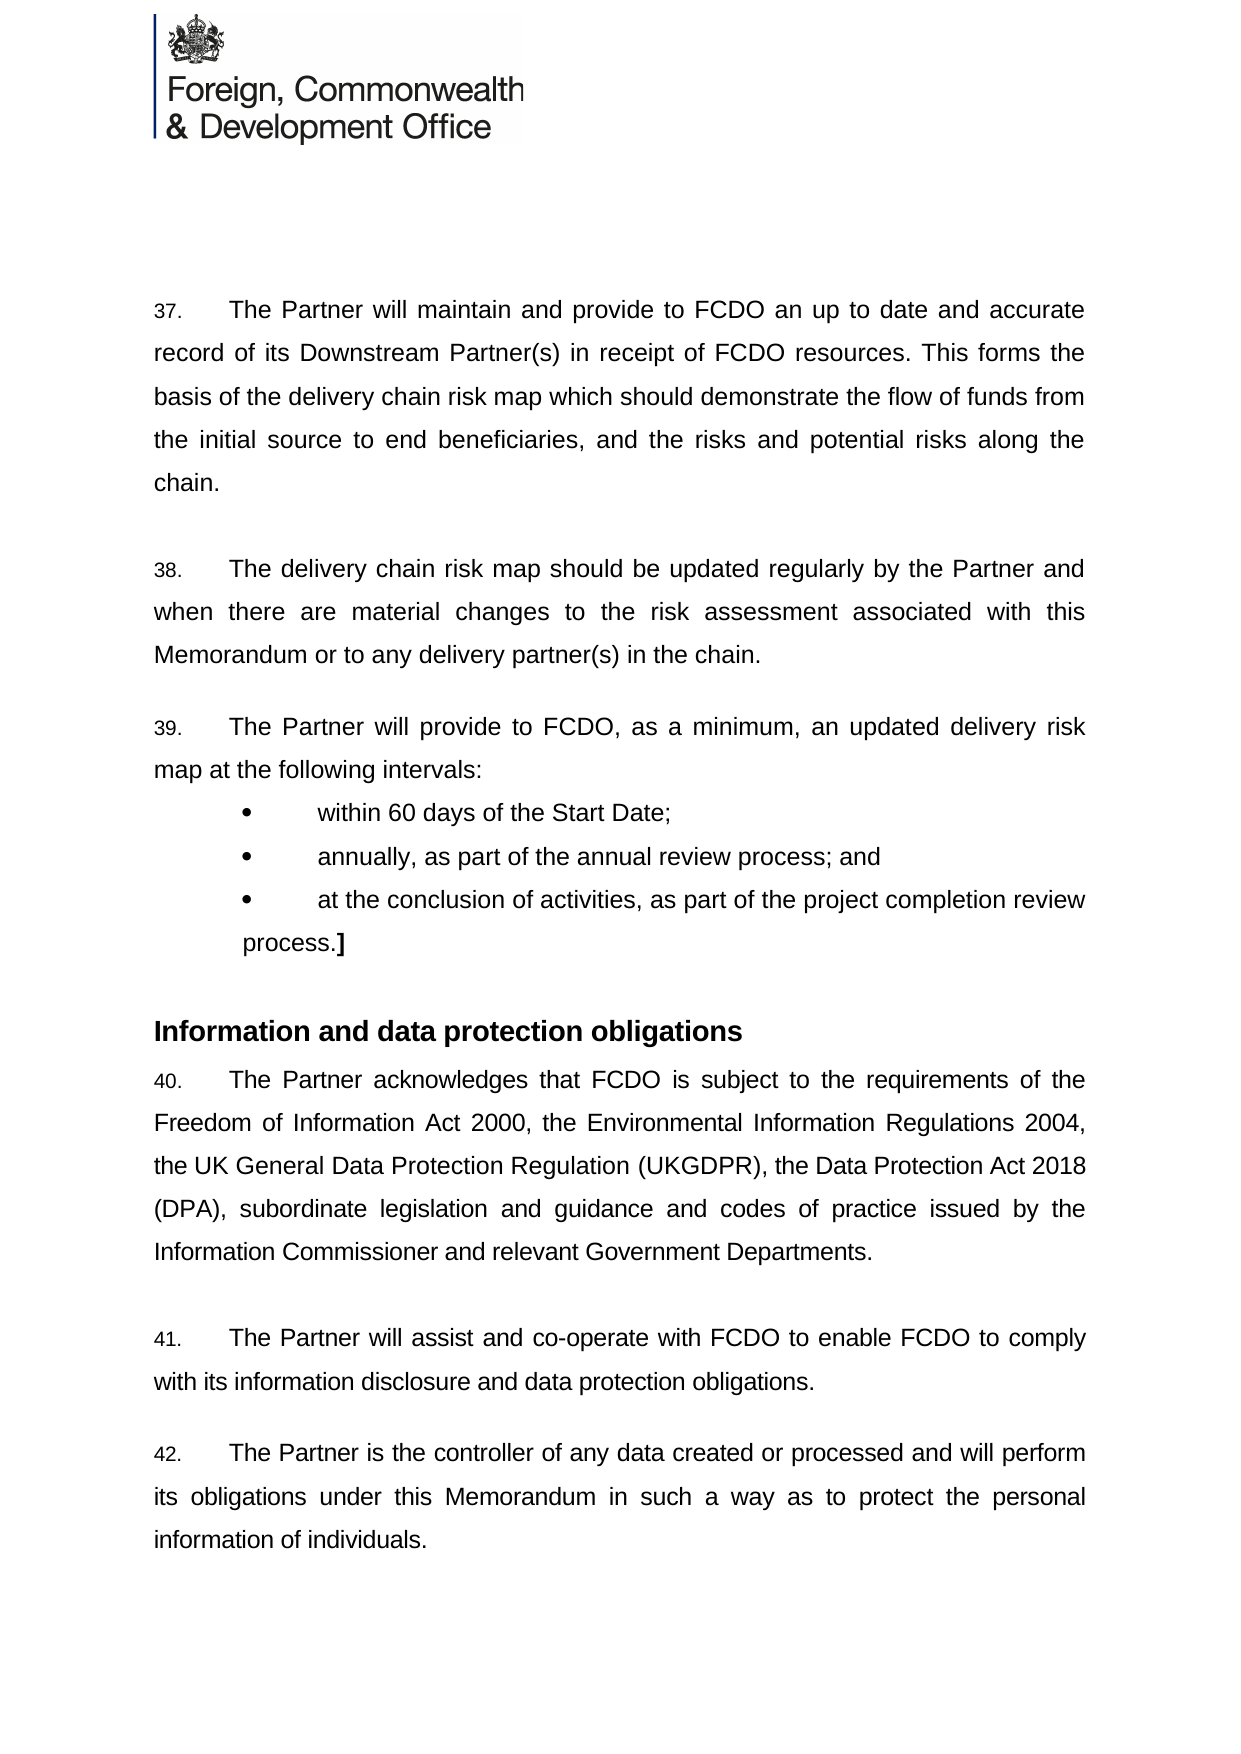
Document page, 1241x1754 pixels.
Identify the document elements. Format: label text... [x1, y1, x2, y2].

list The Partner will assist and co-operate with FCDO to enable FCDO to comply with its information disclosure and data protection obligations. [153, 1323, 1087, 1395]
list annually, as part of the annual review process; and [242, 842, 1087, 871]
list at the conclusion of activities, as part of the project completion review process.] [242, 885, 1087, 957]
text Information and data protection obligations [153, 1014, 1087, 1048]
list The Partner will provide to FCDO, as a minimum, an updated delivery risk map at the following intervals: [153, 712, 1087, 784]
list The Partner acknowledges that FCDO is subject to the requirements of the Freedom of Information Act 2000, the Environmental Information Regulations 2004, the UK General Data Protection Regulation (UKGDPR), the Data Protection Act 2018 (DPA), subordinate legislation and guidance and codes of practice issued by the Information Commissioner and relevant Government Departments. [153, 1065, 1087, 1266]
list within 60 days of the Start Date; [242, 798, 1087, 827]
list The Partner is the controller of any data created or processed and will perform its obligations under this Memorandum in such a way as to protect the personal information of individuals. [153, 1438, 1087, 1553]
list The Partner will maintain and provide to FCDO an up to date and accurate record of its Downstream Partner(s) in receipt of FCDO resources. This forms the basis of the delivery chain risk map which should demonstrate the flow of funds from the initial source to end beneficiaries, and the risks and potential risks along the chain. [153, 295, 1087, 497]
list The delivery chain risk map should be updated regularly by the Partner and when there are material changes to the risk assessment associated with this Memorandum or to any delivery partner(s) in the chain. [153, 554, 1087, 669]
